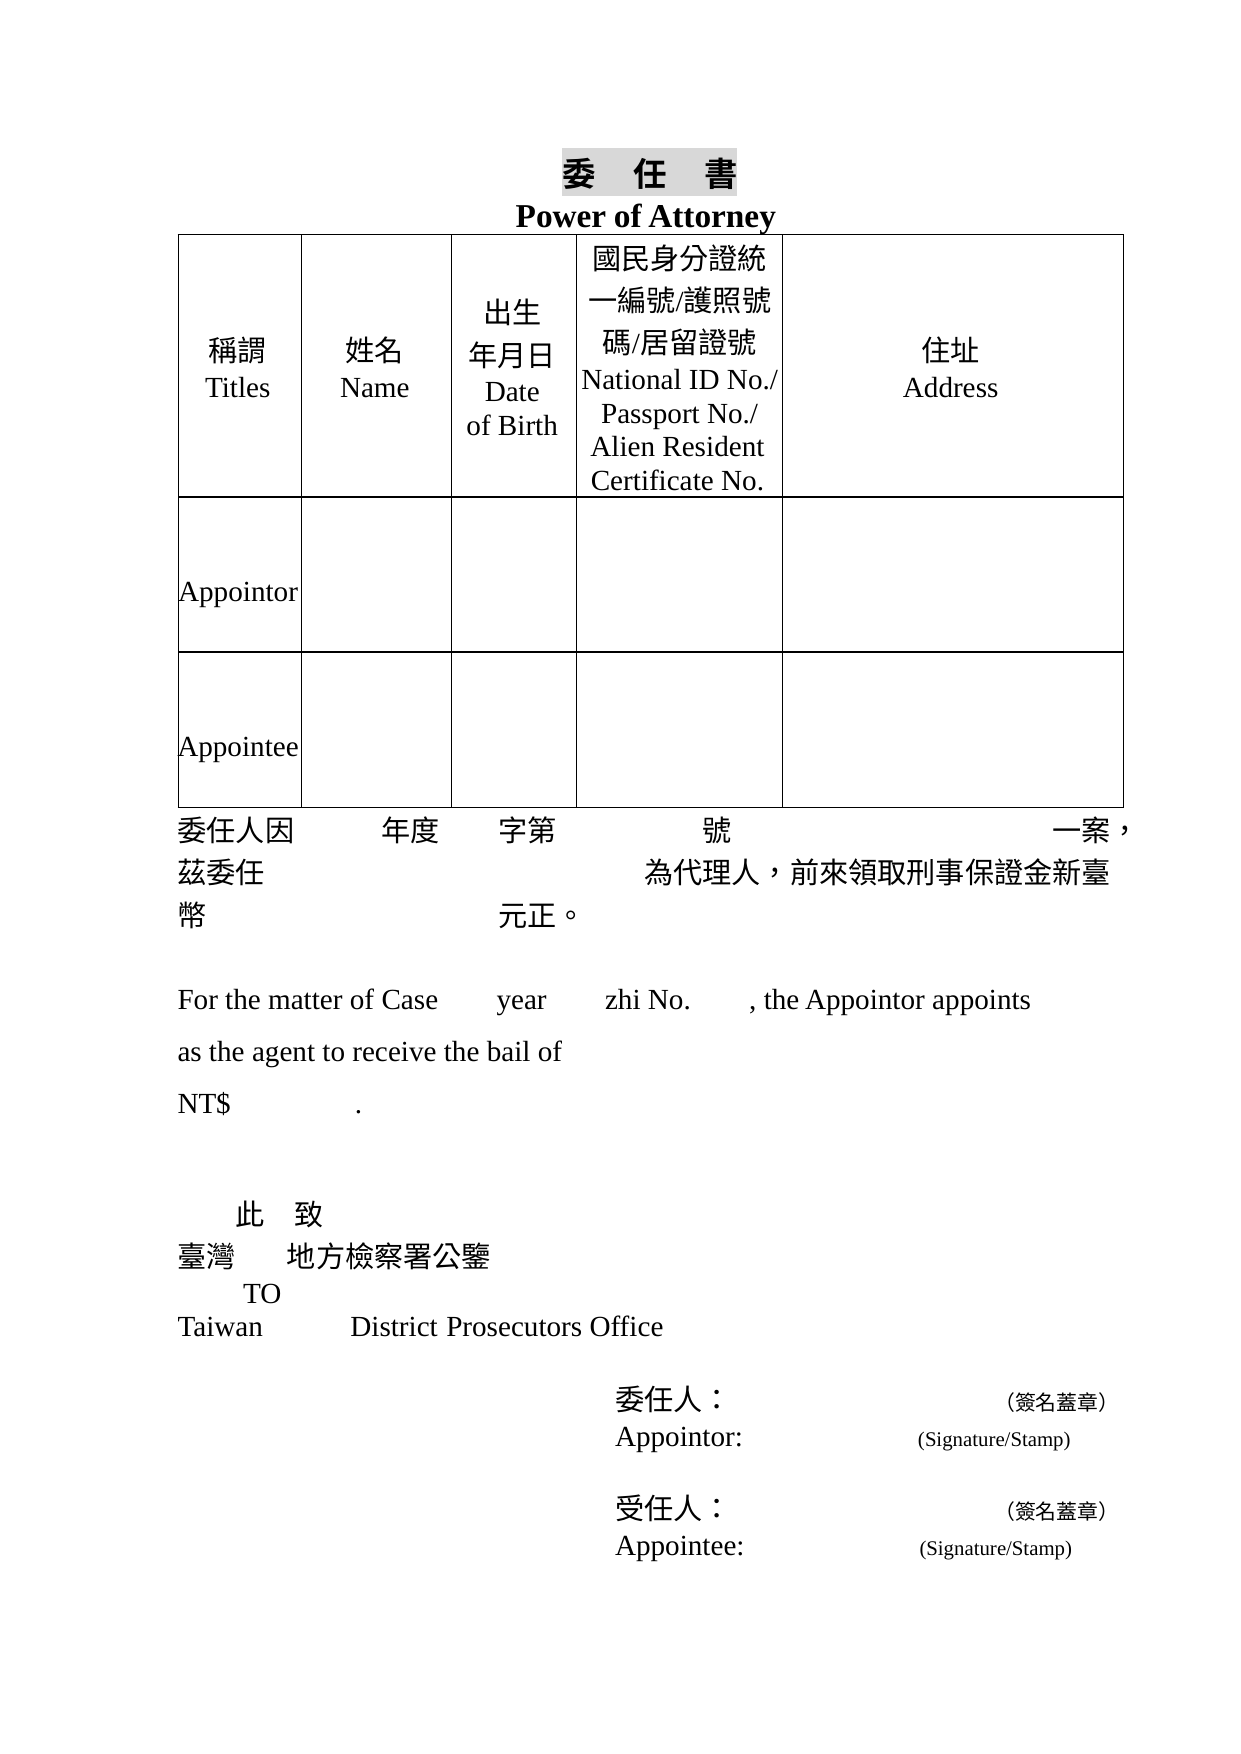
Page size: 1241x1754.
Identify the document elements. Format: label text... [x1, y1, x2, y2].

table_header 稱謂 Titles [179, 235, 301, 496]
table_header 出生 年月日 Date of Birth [452, 235, 576, 496]
text 受任人： （簽名蓋章） [177, 1486, 1122, 1528]
text TO [177, 1276, 1122, 1309]
text 委 任 書 [177, 148, 1122, 196]
table_cell [783, 498, 1123, 651]
table_cell Appointor [179, 498, 301, 651]
text 委任人因 年度 字第 號 一案，茲委任 為代理人，前來領取刑事保證金新臺幣 元正。 [177, 808, 1122, 934]
text Power of Attorney [177, 196, 1122, 234]
table_header 住址 Address [783, 235, 1123, 496]
table_cell [302, 498, 451, 651]
table_header 姓名 Name [302, 235, 451, 496]
text 委任人： （簽名蓋章） [177, 1377, 1122, 1419]
table_cell [452, 653, 576, 807]
table_cell [302, 653, 451, 807]
table_header 國民身分證統一編號/護照號碼/居留證號 National ID No./ Passport No./ Alien Resident Certificate No. [577, 235, 782, 496]
text 臺灣 地方檢察署公鑒 [177, 1234, 1122, 1276]
text Appointee: (Signature/Stamp) [177, 1528, 1122, 1562]
table_cell [577, 498, 782, 651]
text 此 致 [177, 1191, 1122, 1234]
table_cell [577, 653, 782, 807]
table_cell [452, 498, 576, 651]
table_cell [783, 653, 1123, 807]
text Appointor: (Signature/Stamp) [177, 1419, 1122, 1452]
text Taiwan District Prosecutors Office [177, 1309, 1122, 1343]
table_cell Appointee [179, 653, 301, 807]
text For the matter of Case year zhi No. , the Appointor appoints as the agent to receive the bail of NT$ . [177, 968, 1122, 1124]
